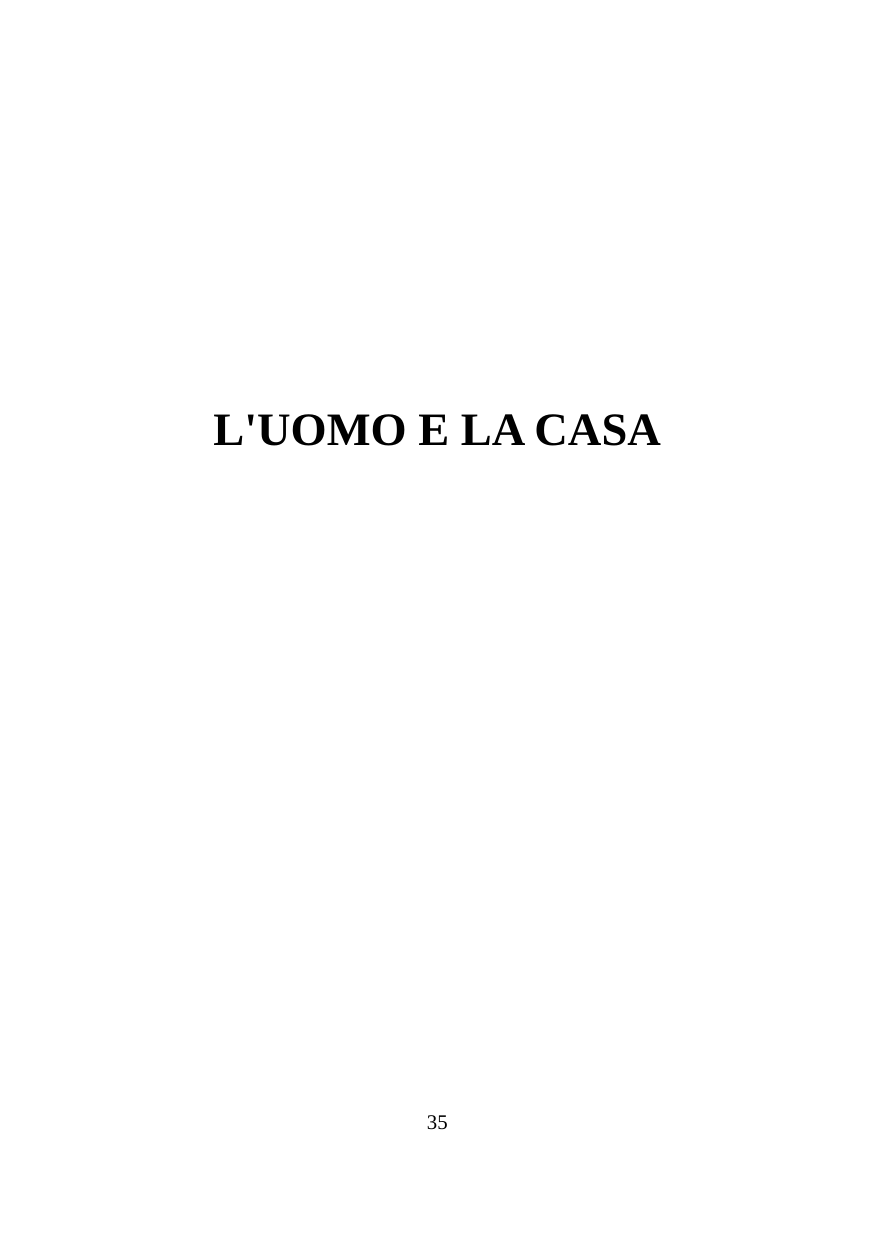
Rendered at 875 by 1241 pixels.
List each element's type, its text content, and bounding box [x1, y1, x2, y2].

subtitle L'UOMO E LA CASA [106, 402, 768, 455]
